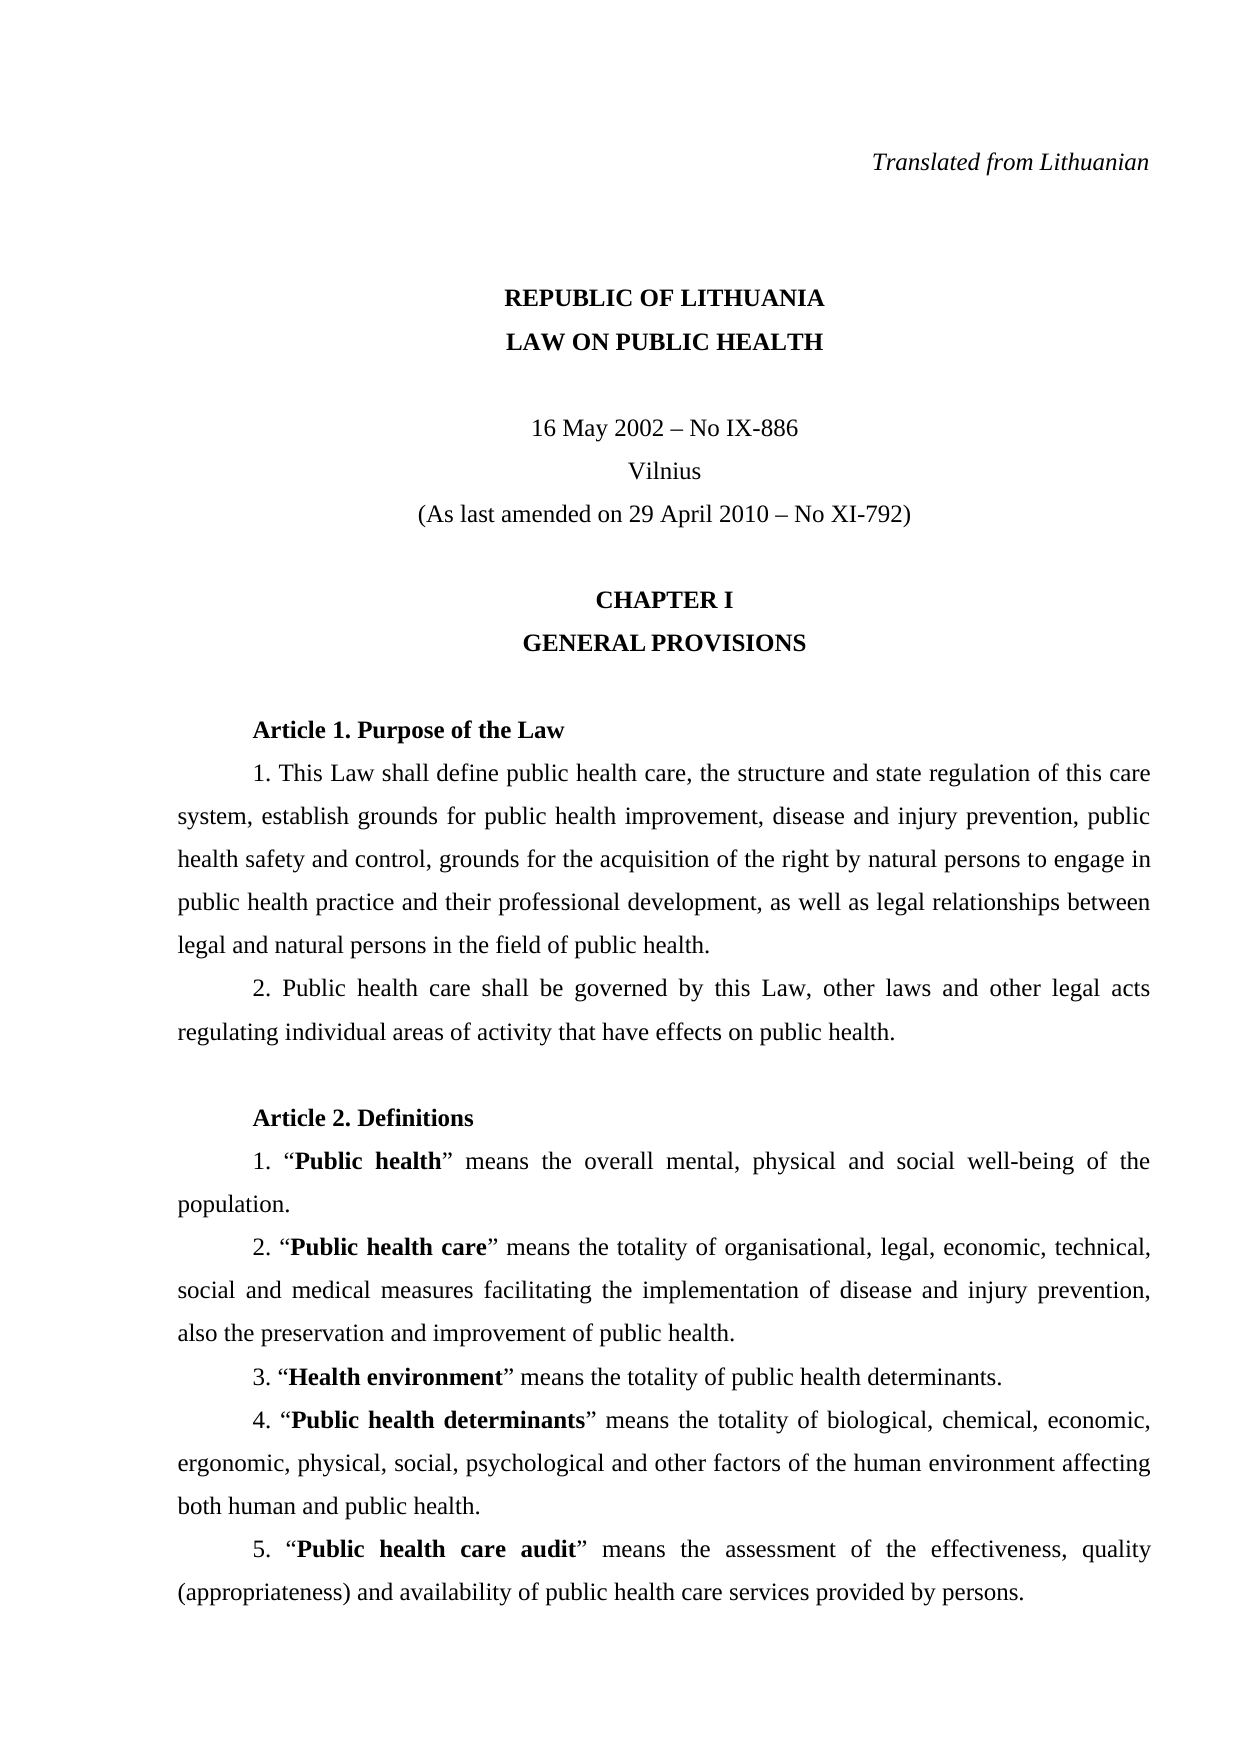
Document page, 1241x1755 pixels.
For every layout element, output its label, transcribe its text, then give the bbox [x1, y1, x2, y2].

text 1. This Law shall define public health care, the structure and state regulation of this care system, establish grounds for public health improvement, disease and injury prevention, public health safety and control, grounds for the acquisition of the right by natural persons to engage in public health practice and their professional development, as well as legal relationships between legal and natural persons in the field of public health. [177, 758, 1152, 959]
text 2. “Public health care” means the totality of organisational, legal, economic, technical, social and medical measures facilitating the implementation of disease and injury prevention, also the preservation and improvement of public health. [177, 1232, 1152, 1347]
text LAW ON PUBLIC HEALTH [177, 327, 1152, 355]
text CHAPTER I [177, 585, 1152, 614]
text General Provisions [177, 628, 1152, 657]
text 5. “Public health care audit” means the assessment of the effectiveness, quality (appropriateness) and availability of public health care services provided by persons. [177, 1534, 1152, 1606]
text 1. “Public health” means the overall mental, physical and social well-being of the population. [177, 1146, 1152, 1218]
text 16 May 2002 – No IX-886 Vilnius [177, 413, 1152, 485]
text (As last amended on 29 April 2010 – No XI-792) [177, 499, 1152, 528]
text Article 1. Purpose of the Law [177, 715, 1152, 743]
text Article 2. Definitions [177, 1103, 1152, 1132]
text 2. Public health care shall be governed by this Law, other laws and other legal acts regulating individual areas of activity that have effects on public health. [177, 973, 1152, 1045]
text 3. “Health environment” means the totality of public health determinants. [177, 1362, 1152, 1390]
text REPUBLIC OF LITHUANIA [177, 283, 1152, 312]
text Translated from Lithuanian [177, 147, 1152, 176]
text 4. “Public health determinants” means the totality of biological, chemical, economic, ergonomic, physical, social, psychological and other factors of the human environment affecting both human and public health. [177, 1405, 1152, 1520]
